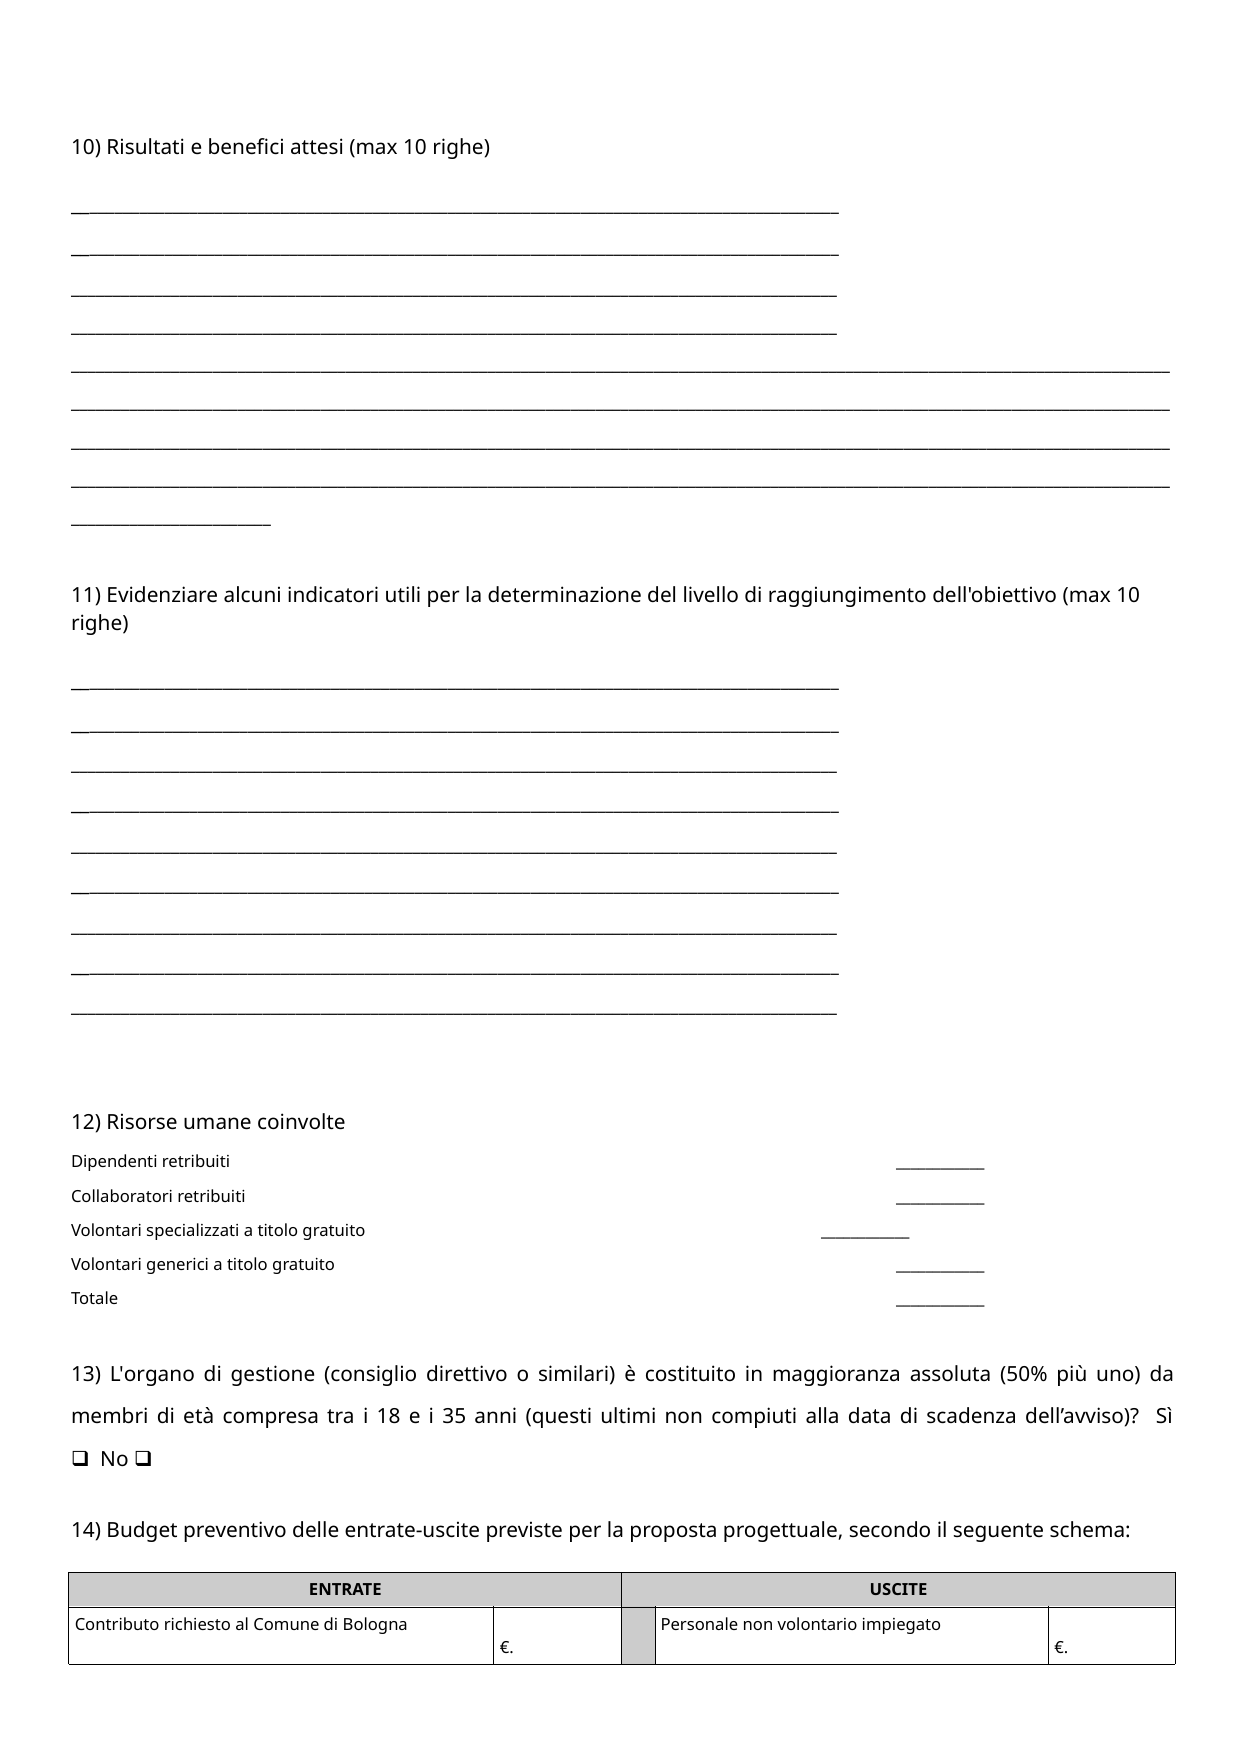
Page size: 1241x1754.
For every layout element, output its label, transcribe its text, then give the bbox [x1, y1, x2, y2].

text ____________________________________________________________________________________________ [71, 993, 1175, 1018]
text ____________________________________________________________________________________________ [71, 750, 1175, 776]
text ____________________________________________________________________________________________ [71, 231, 1175, 260]
text 14) Budget preventivo delle entrate-uscite previste per la proposta progettuale, secondo il seguente schema: [71, 1515, 1175, 1543]
text ____________________________________________________________________________________________ [71, 788, 1175, 817]
text ____________________________________________________________________________________________ [71, 189, 1175, 217]
text 13) L'organo di gestione (consiglio direttivo o similari) è costituito in maggioranza assoluta (50% più uno) da membri di età compresa tra i 18 e i 35 anni (questi ultimi non compiuti alla data di scadenza dell’avviso)? Sì No  [71, 1359, 1175, 1472]
text Dipendenti retribuiti ____________ [71, 1150, 1175, 1173]
text 12) Risorse umane coinvolte [71, 1107, 1175, 1136]
text ____________________________________________________________________________________________ [71, 912, 1175, 937]
text ____________________________________________________________________________________________ [71, 708, 1175, 736]
text ____________________________________________________________________________________________ [71, 831, 1175, 857]
text Collaboratori retribuiti ____________ [71, 1184, 1175, 1207]
text ____________________________________________________________________________________________ [71, 312, 1175, 338]
text ____________________________________________________________________________________________ [71, 665, 1175, 693]
table_cell €. [494, 1608, 621, 1664]
text 11) Evidenziare alcuni indicatori utili per la determinazione del livello di raggiungimento dell'obiettivo (max 10 righe) [71, 580, 1175, 637]
text Volontari generici a titolo gratuito ____________ [71, 1252, 1175, 1275]
text Totale ____________ [71, 1286, 1175, 1309]
table_cell Personale non volontario impiegato [656, 1608, 1048, 1664]
table_cell [622, 1608, 655, 1664]
text ____________________________________________________________________________________________ [71, 274, 1175, 299]
text ____________________________________________________________________________________________ [71, 950, 1175, 979]
text Volontari specializzati a titolo gratuito ____________ [71, 1218, 1175, 1241]
table_header USCITE [622, 1573, 1175, 1606]
text 10) Risultati e benefici attesi (max 10 righe) [71, 132, 1175, 160]
table_cell €. [1049, 1608, 1175, 1664]
text ________________________________________________________________________________________________________________________________________________________________________________________________________________________________________________________________________________________________________________________________________________________________________________________________________________________________________________________________________________________________________________________________________________________________________ [71, 350, 1175, 529]
text ____________________________________________________________________________________________ [71, 869, 1175, 898]
table_header ENTRATE [69, 1573, 621, 1606]
table_cell Contributo richiesto al Comune di Bologna [69, 1608, 493, 1664]
